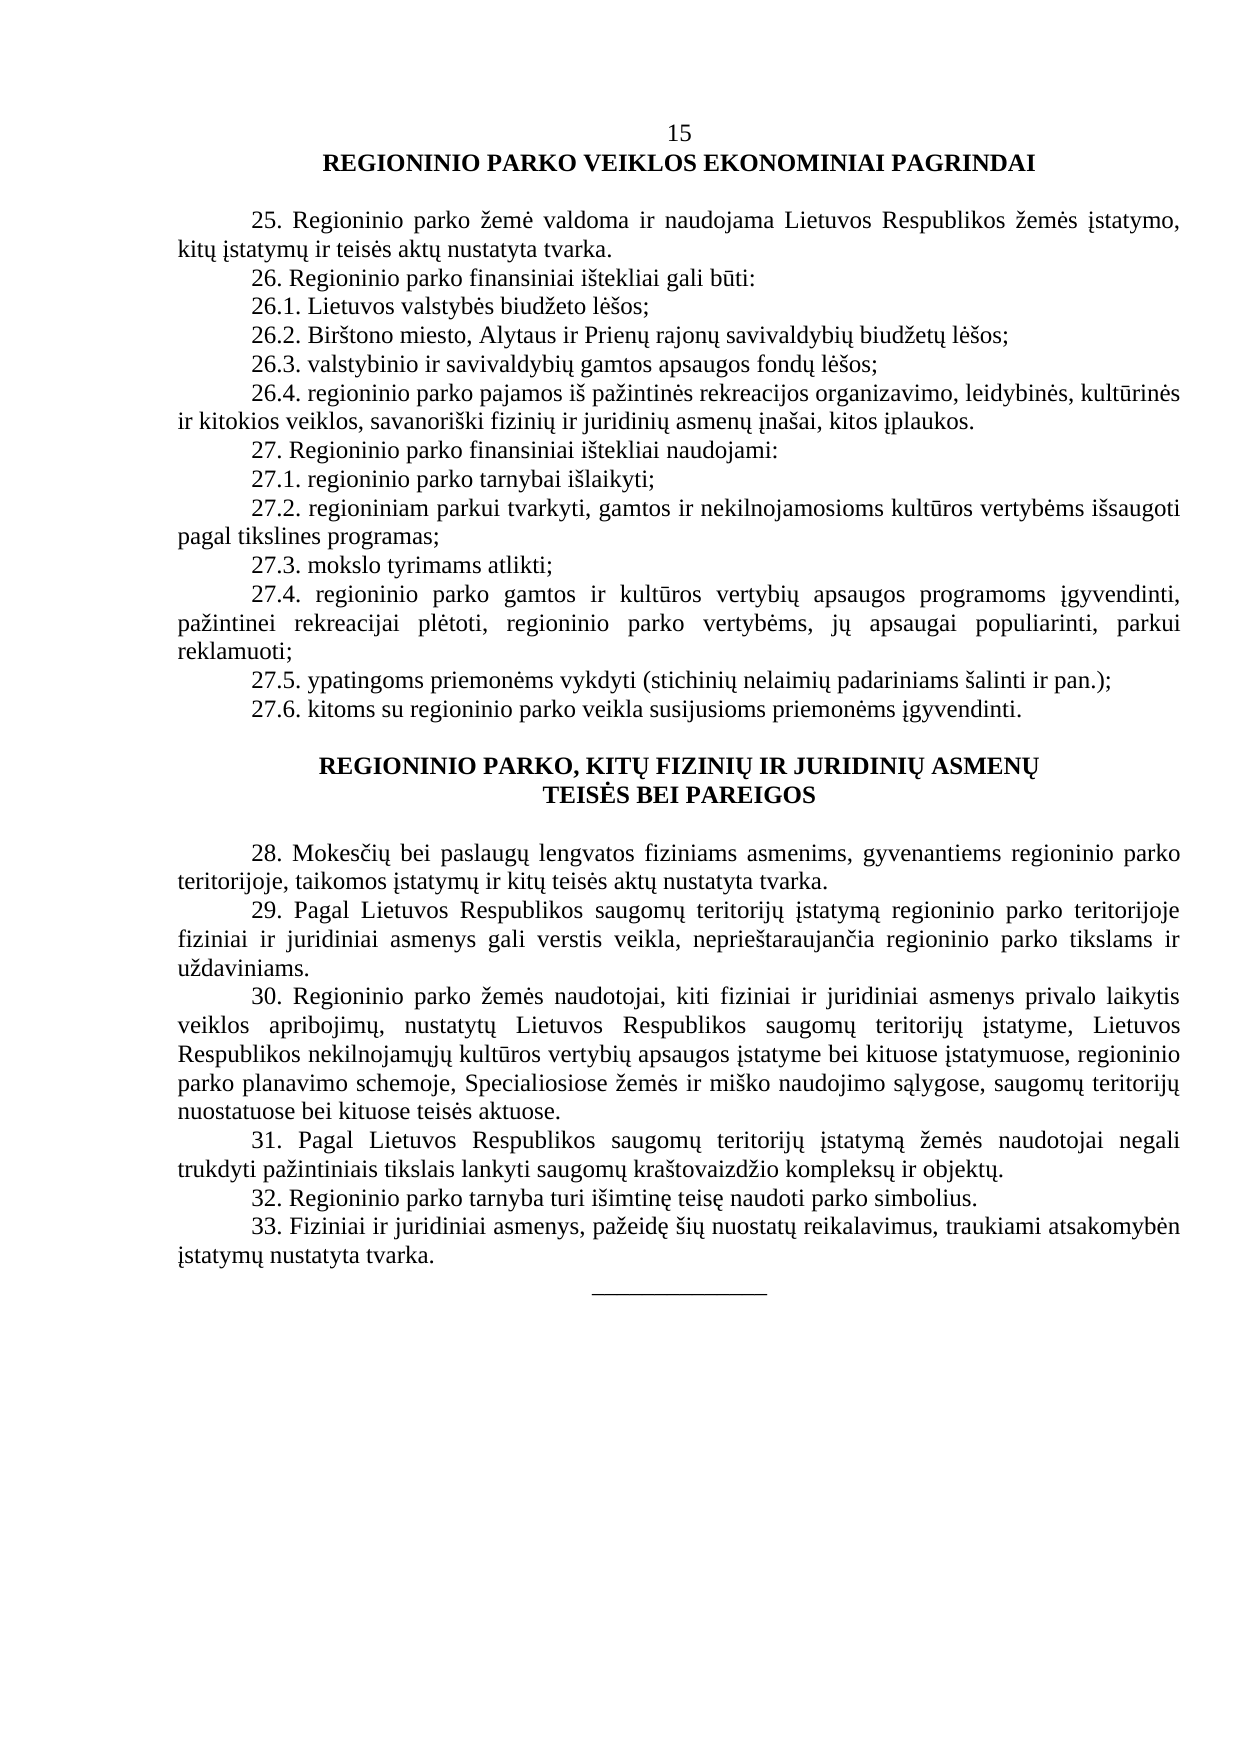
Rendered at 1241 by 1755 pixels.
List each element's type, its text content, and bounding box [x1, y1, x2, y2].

text 31. Pagal Lietuvos Respublikos saugomų teritorijų įstatymą žemės naudotojai negali trukdyti pažintiniais tikslais lankyti saugomų kraštovaizdžio kompleksų ir objektų. [177, 1125, 1181, 1183]
text 26.1. Lietuvos valstybės biudžeto lėšos; [177, 291, 1181, 320]
text 27.6. kitoms su regioninio parko veikla susijusioms priemonėms įgyvendinti. [177, 694, 1181, 723]
text TEISĖS BEI PAREIGOS [177, 780, 1181, 809]
text 27.4. regioninio parko gamtos ir kultūros vertybių apsaugos programoms įgyvendinti, pažintinei rekreacijai plėtoti, regioninio parko vertybėms, jų apsaugai populiarinti, parkui reklamuoti; [177, 579, 1181, 665]
text ______________ [177, 1269, 1181, 1298]
text 26.2. Birštono miesto, Alytaus ir Prienų rajonų savivaldybių biudžetų lėšos; [177, 320, 1181, 349]
text 32. Regioninio parko tarnyba turi išimtinę teisę naudoti parko simbolius. [177, 1183, 1181, 1211]
text 26.3. valstybinio ir savivaldybių gamtos apsaugos fondų lėšos; [177, 349, 1181, 378]
text 27.3. mokslo tyrimams atlikti; [177, 550, 1181, 579]
text 27.1. regioninio parko tarnybai išlaikyti; [177, 464, 1181, 493]
text 27.2. regioniniam parkui tvarkyti, gamtos ir nekilnojamosioms kultūros vertybėms išsaugoti pagal tikslines programas; [177, 493, 1181, 550]
text REGIONINIO PARKO VEIKLOS EKONOMINIAI PAGRINDAI [177, 148, 1181, 176]
text 26. Regioninio parko finansiniai ištekliai gali būti: [177, 263, 1181, 291]
text 28. Mokesčių bei paslaugų lengvatos fiziniams asmenims, gyvenantiems regioninio parko teritorijoje, taikomos įstatymų ir kitų teisės aktų nustatyta tvarka. [177, 838, 1181, 895]
text 27. Regioninio parko finansiniai ištekliai naudojami: [177, 435, 1181, 464]
text 29. Pagal Lietuvos Respublikos saugomų teritorijų įstatymą regioninio parko teritorijoje fiziniai ir juridiniai asmenys gali verstis veikla, neprieštaraujančia regioninio parko tikslams ir uždaviniams. [177, 895, 1181, 981]
text 25. Regioninio parko žemė valdoma ir naudojama Lietuvos Respublikos žemės įstatymo, kitų įstatymų ir teisės aktų nustatyta tvarka. [177, 205, 1181, 263]
text 30. Regioninio parko žemės naudotojai, kiti fiziniai ir juridiniai asmenys privalo laikytis veiklos apribojimų, nustatytų Lietuvos Respublikos saugomų teritorijų įstatyme, Lietuvos Respublikos nekilnojamųjų kultūros vertybių apsaugos įstatyme bei kituose įstatymuose, regioninio parko planavimo schemoje, Specialiosiose žemės ir miško naudojimo sąlygose, saugomų teritorijų nuostatuose bei kituose teisės aktuose. [177, 981, 1181, 1125]
text 27.5. ypatingoms priemonėms vykdyti (stichinių nelaimių padariniams šalinti ir pan.); [177, 665, 1181, 694]
text 33. Fiziniai ir juridiniai asmenys, pažeidę šių nuostatų reikalavimus, traukiami atsakomybėn įstatymų nustatyta tvarka. [177, 1211, 1181, 1269]
text 26.4. regioninio parko pajamos iš pažintinės rekreacijos organizavimo, leidybinės, kultūrinės ir kitokios veiklos, savanoriški fizinių ir juridinių asmenų įnašai, kitos įplaukos. [177, 378, 1181, 435]
text REGIONINIO PARKO, KITŲ FIZINIŲ IR JURIDINIŲ ASMENŲ [177, 751, 1181, 780]
